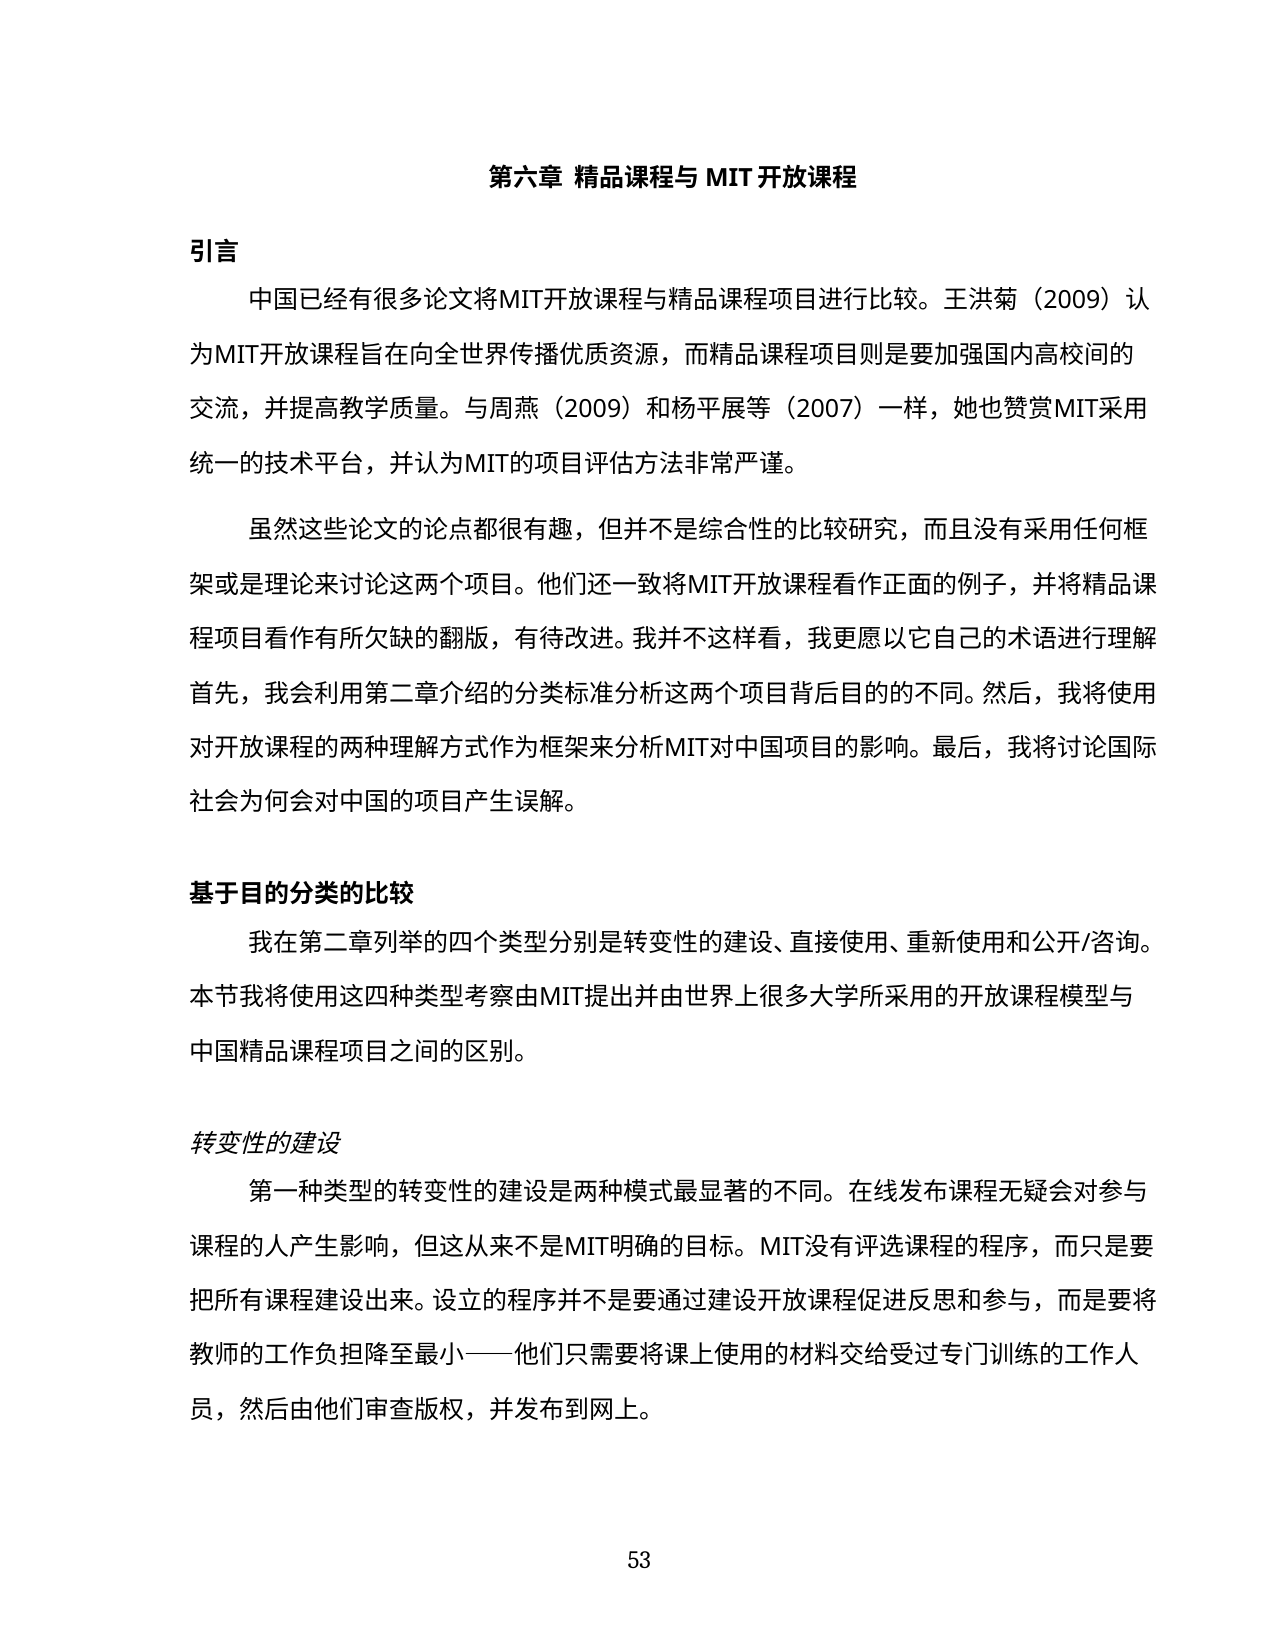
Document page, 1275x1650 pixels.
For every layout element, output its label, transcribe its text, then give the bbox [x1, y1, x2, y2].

subtitle 转变性的建设 [189, 1123, 1157, 1159]
text 中国已经有很多论文将MIT开放课程与精品课程项目进行比较。王洪菊（2009）认为MIT开放课程旨在向全世界传播优质资源，而精品课程项目则是要加强国内高校间的交流，并提高教学质量。与周燕（2009）和杨平展等（2007）一样，她也赞赏MIT采用统一的技术平台，并认为MIT的项目评估方法非常严谨。 [189, 280, 1157, 479]
text 我在第二章列举的四个类型分别是转变性的建设、直接使用、重新使用和公开/咨询。本节我将使用这四种类型考察由MIT提出并由世界上很多大学所采用的开放课程模型与中国精品课程项目之间的区别。 [189, 922, 1157, 1067]
subtitle 基于目的分类的比较 [189, 874, 1157, 910]
subtitle 引言 [189, 231, 1157, 267]
text 虽然这些论文的论点都很有趣，但并不是综合性的比较研究，而且没有采用任何框架或是理论来讨论这两个项目。他们还一致将MIT开放课程看作正面的例子，并将精品课程项目看作有所欠缺的翻版，有待改进。我并不这样看，我更愿以它自己的术语进行理解。首先，我会利用第二章介绍的分类标准分析这两个项目背后目的的不同。然后，我将使用对开放课程的两种理解方式作为框架来分析MIT对中国项目的影响。最后，我将讨论国际社会为何会对中国的项目产生误解。 [189, 510, 1157, 818]
subtitle 第六章 精品课程与MIT开放课程 [189, 157, 1157, 194]
text 第一种类型的转变性的建设是两种模式最显著的不同。在线发布课程无疑会对参与课程的人产生影响，但这从来不是MIT明确的目标。MIT没有评选课程的程序，而只是要把所有课程建设出来。设立的程序并不是要通过建设开放课程促进反思和参与，而是要将教师的工作负担降至最小——他们只需要将课上使用的材料交给受过专门训练的工作人员，然后由他们审查版权，并发布到网上。 [189, 1172, 1157, 1426]
